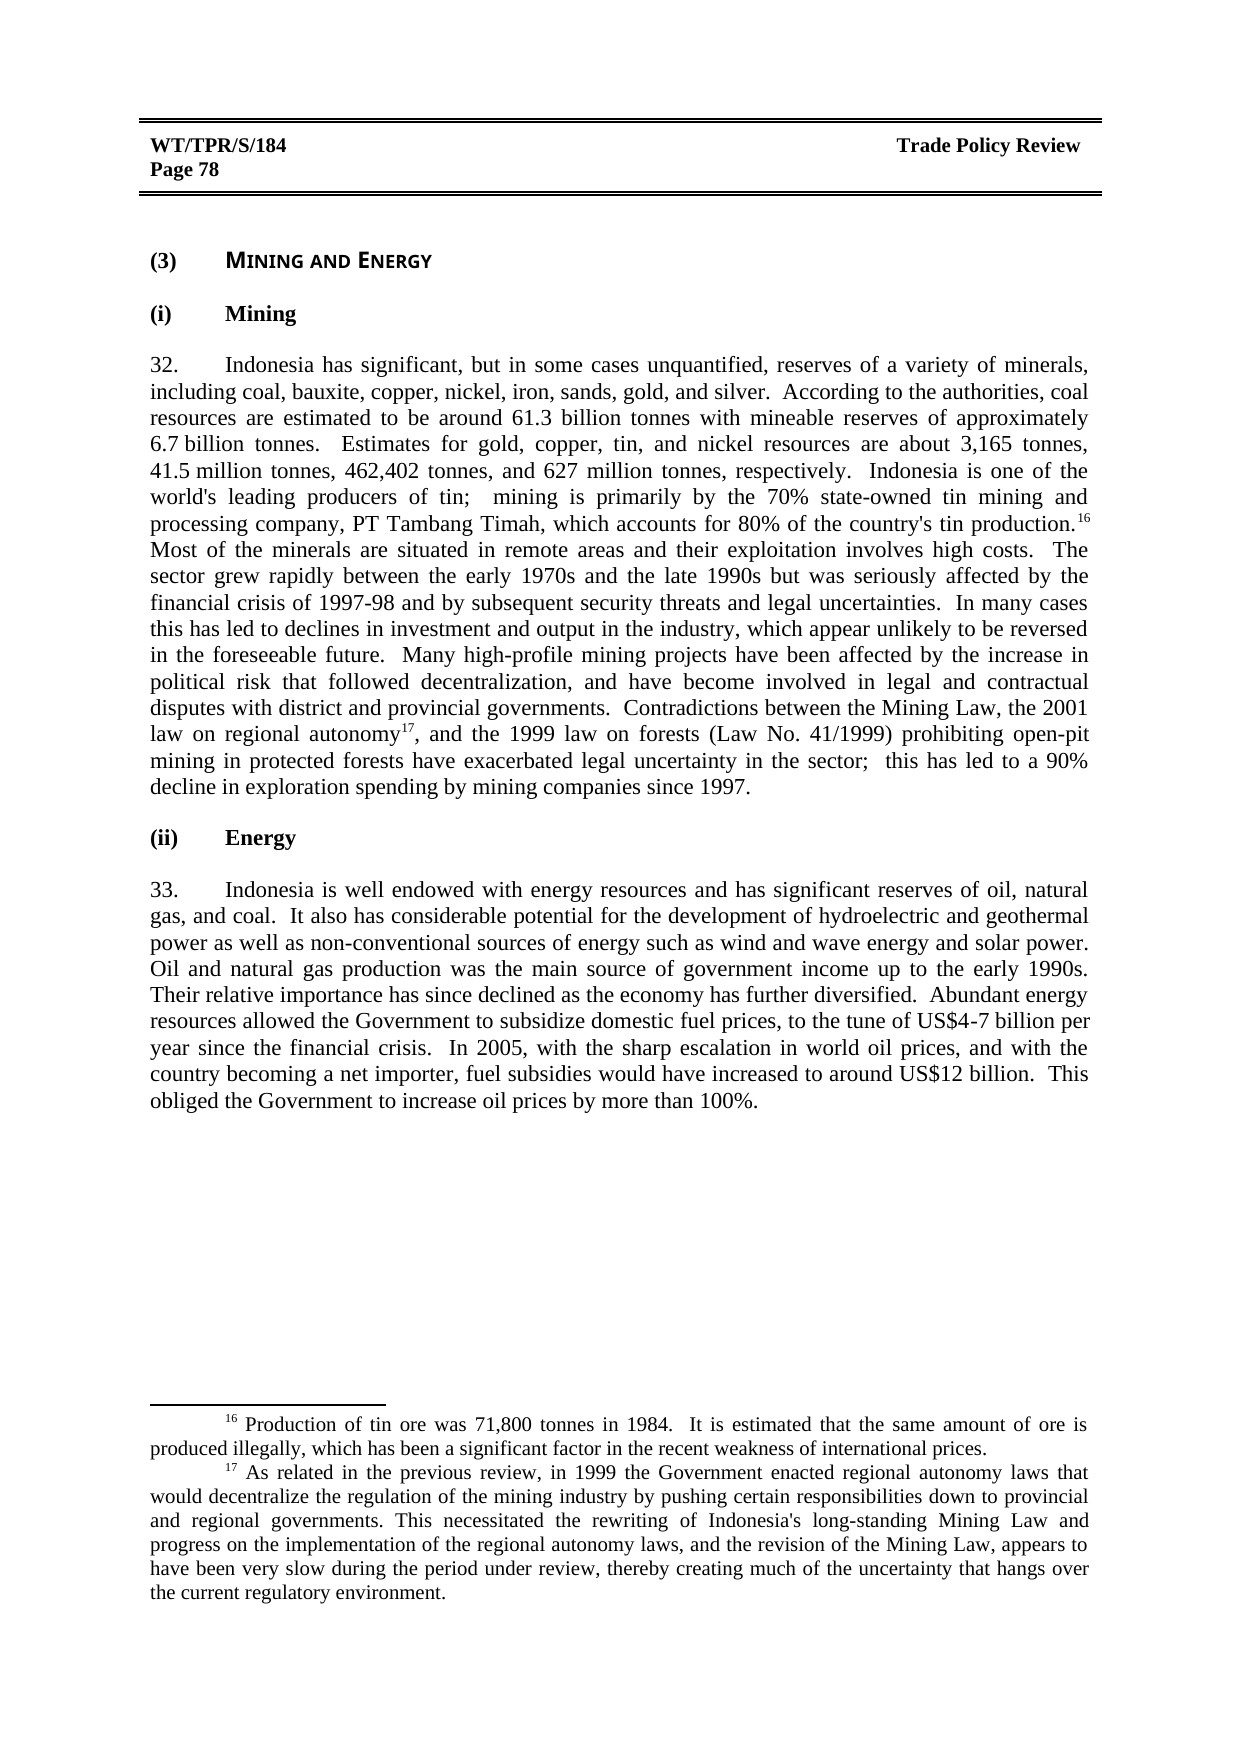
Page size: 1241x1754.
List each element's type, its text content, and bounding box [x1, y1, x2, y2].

list Indonesia is well endowed with energy resources and has significant reserves of oil, natural gas, and coal. It also has considerable potential for the development of hydroelectric and geothermal power as well as non-conventional sources of energy such as wind and wave energy and solar power. Oil and natural gas production was the main source of government income up to the early 1990s. Their relative importance has since declined as the economy has further diversified. Abundant energy resources allowed the Government to subsidize domestic fuel prices, to the tune of US$4‑7 billion per year since the financial crisis. In 2005, with the sharp escalation in world oil prices, and with the country becoming a net importer, fuel subsidies would have increased to around US$12 billion. This obliged the Government to increase oil prices by more than 100%. [150, 876, 1090, 1113]
subtitle Mining and Energy [150, 244, 1090, 275]
subtitle Mining [150, 300, 1090, 326]
list Production of tin ore was 71,800 tonnes in 1984. It is estimated that the same amount of ore is produced illegally, which has been a significant factor in the recent weakness of international prices. [150, 1411, 1090, 1459]
list As related in the previous review, in 1999 the Government enacted regional autonomy laws that would decentralize the regulation of the mining industry by pushing certain responsibilities down to provincial and regional governments. This necessitated the rewriting of Indonesia's long-standing Mining Law and progress on the implementation of the regional autonomy laws, and the revision of the Mining Law, appears to have been very slow during the period under review, thereby creating much of the uncertainty that hangs over the current regulatory environment. [150, 1459, 1090, 1604]
list Indonesia has significant, but in some cases unquantified, reserves of a variety of minerals, including coal, bauxite, copper, nickel, iron, sands, gold, and silver. According to the authorities, coal resources are estimated to be around 61.3 billion tonnes with mineable reserves of approximately 6.7 billion tonnes. Estimates for gold, copper, tin, and nickel resources are about 3,165 tonnes, 41.5 million tonnes, 462,402 tonnes, and 627 million tonnes, respectively. Indonesia is one of the world's leading producers of tin; mining is primarily by the 70% state-owned tin mining and processing company, PT Tambang Timah, which accounts for 80% of the country's tin production. Most of the minerals are situated in remote areas and their exploitation involves high costs. The sector grew rapidly between the early 1970s and the late 1990s but was seriously affected by the financial crisis of 1997-98 and by subsequent security threats and legal uncertainties. In many cases this has led to declines in investment and output in the industry, which appear unlikely to be reversed in the foreseeable future. Many high-profile mining projects have been affected by the increase in political risk that followed decentralization, and have become involved in legal and contractual disputes with district and provincial governments. Contradictions between the Mining Law, the 2001 law on regional autonomy, and the 1999 law on forests (Law No. 41/1999) prohibiting open-pit mining in protected forests have exacerbated legal uncertainty in the sector; this has led to a 90% decline in exploration spending by mining companies since 1997. [150, 351, 1090, 799]
subtitle Energy [150, 824, 1090, 851]
